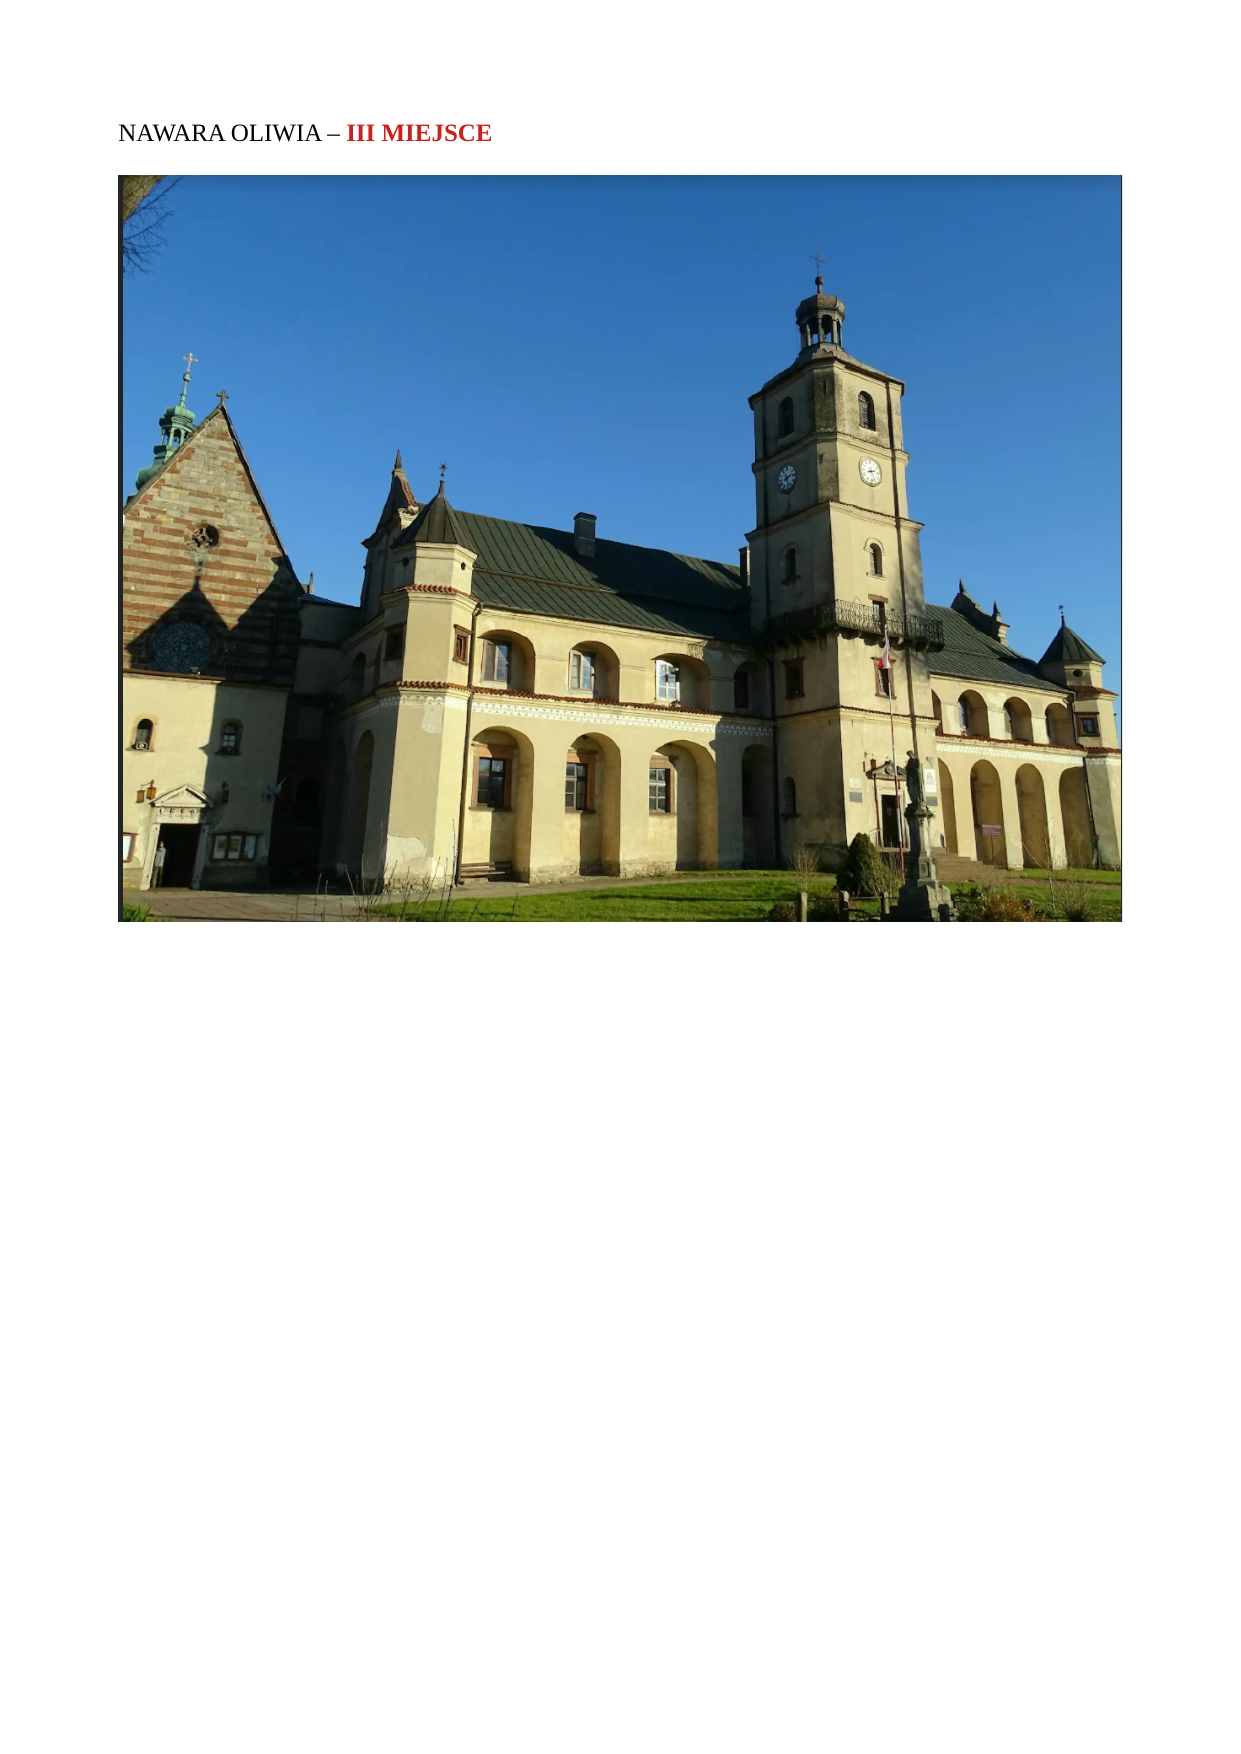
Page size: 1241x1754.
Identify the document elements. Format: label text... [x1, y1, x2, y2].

text NAWARA OLIWIA – III MIEJSCE [118, 118, 1122, 147]
picture [118, 175, 1123, 922]
